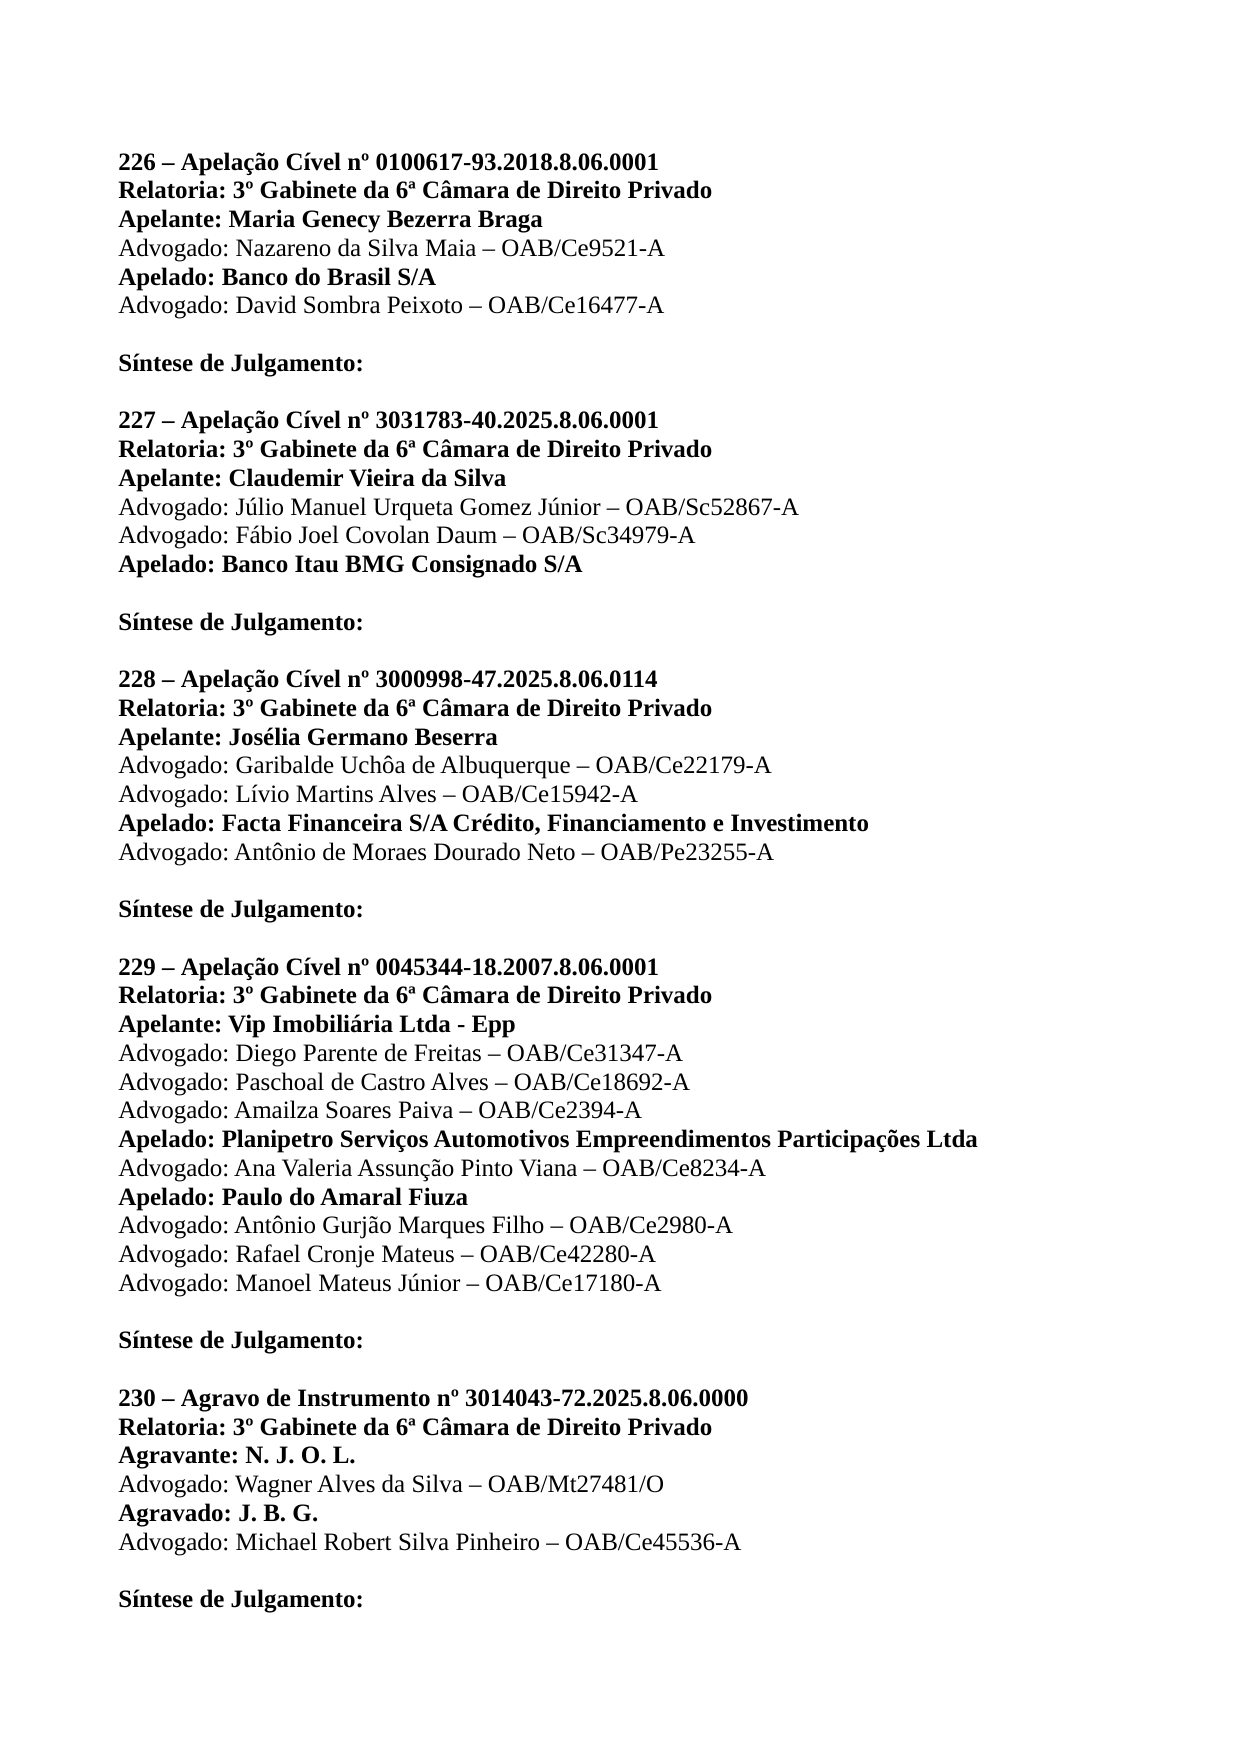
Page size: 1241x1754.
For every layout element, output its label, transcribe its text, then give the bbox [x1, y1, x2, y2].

text Síntese de Julgamento: 229 – Apelação Cível nº 0045344-18.2007.8.06.0001 Relatoria: 3º Gabinete da 6ª Câmara de Direito Privado Apelante: Vip Imobiliária Ltda - Epp Advogado: Diego Parente de Freitas – OAB/Ce31347-A Advogado: Paschoal de Castro Alves – OAB/Ce18692-A Advogado: Amailza Soares Paiva – OAB/Ce2394-A Apelado: Planipetro Serviços Automotivos Empreendimentos Participações Ltda Advogado: Ana Valeria Assunção Pinto Viana – OAB/Ce8234-A Apelado: Paulo do Amaral Fiuza Advogado: Antônio Gurjão Marques Filho – OAB/Ce2980-A Advogado: Rafael Cronje Mateus – OAB/Ce42280-A Advogado: Manoel Mateus Júnior – OAB/Ce17180-A [118, 866, 1122, 1297]
text Síntese de Julgamento: 230 – Agravo de Instrumento nº 3014043-72.2025.8.06.0000 Relatoria: 3º Gabinete da 6ª Câmara de Direito Privado Agravante: N. J. O. L. Advogado: Wagner Alves da Silva – OAB/Mt27481/O Agravado: J. B. G. Advogado: Michael Robert Silva Pinheiro – OAB/Ce45536-A [118, 1297, 1122, 1556]
text 226 – Apelação Cível nº 0100617-93.2018.8.06.0001 Relatoria: 3º Gabinete da 6ª Câmara de Direito Privado Apelante: Maria Genecy Bezerra Braga Advogado: Nazareno da Silva Maia – OAB/Ce9521-A Apelado: Banco do Brasil S/A Advogado: David Sombra Peixoto – OAB/Ce16477-A [118, 118, 1122, 319]
text Síntese de Julgamento: 228 – Apelação Cível nº 3000998-47.2025.8.06.0114 Relatoria: 3º Gabinete da 6ª Câmara de Direito Privado Apelante: Josélia Germano Beserra Advogado: Garibalde Uchôa de Albuquerque – OAB/Ce22179-A Advogado: Lívio Martins Alves – OAB/Ce15942-A Apelado: Facta Financeira S/A Crédito, Financiamento e Investimento Advogado: Antônio de Moraes Dourado Neto – OAB/Pe23255-A [118, 578, 1122, 866]
text Síntese de Julgamento: 227 – Apelação Cível nº 3031783-40.2025.8.06.0001 Relatoria: 3º Gabinete da 6ª Câmara de Direito Privado Apelante: Claudemir Vieira da Silva Advogado: Júlio Manuel Urqueta Gomez Júnior – OAB/Sc52867-A Advogado: Fábio Joel Covolan Daum – OAB/Sc34979-A Apelado: Banco Itau BMG Consignado S/A [118, 319, 1122, 578]
text Síntese de Julgamento: [118, 1556, 1122, 1613]
